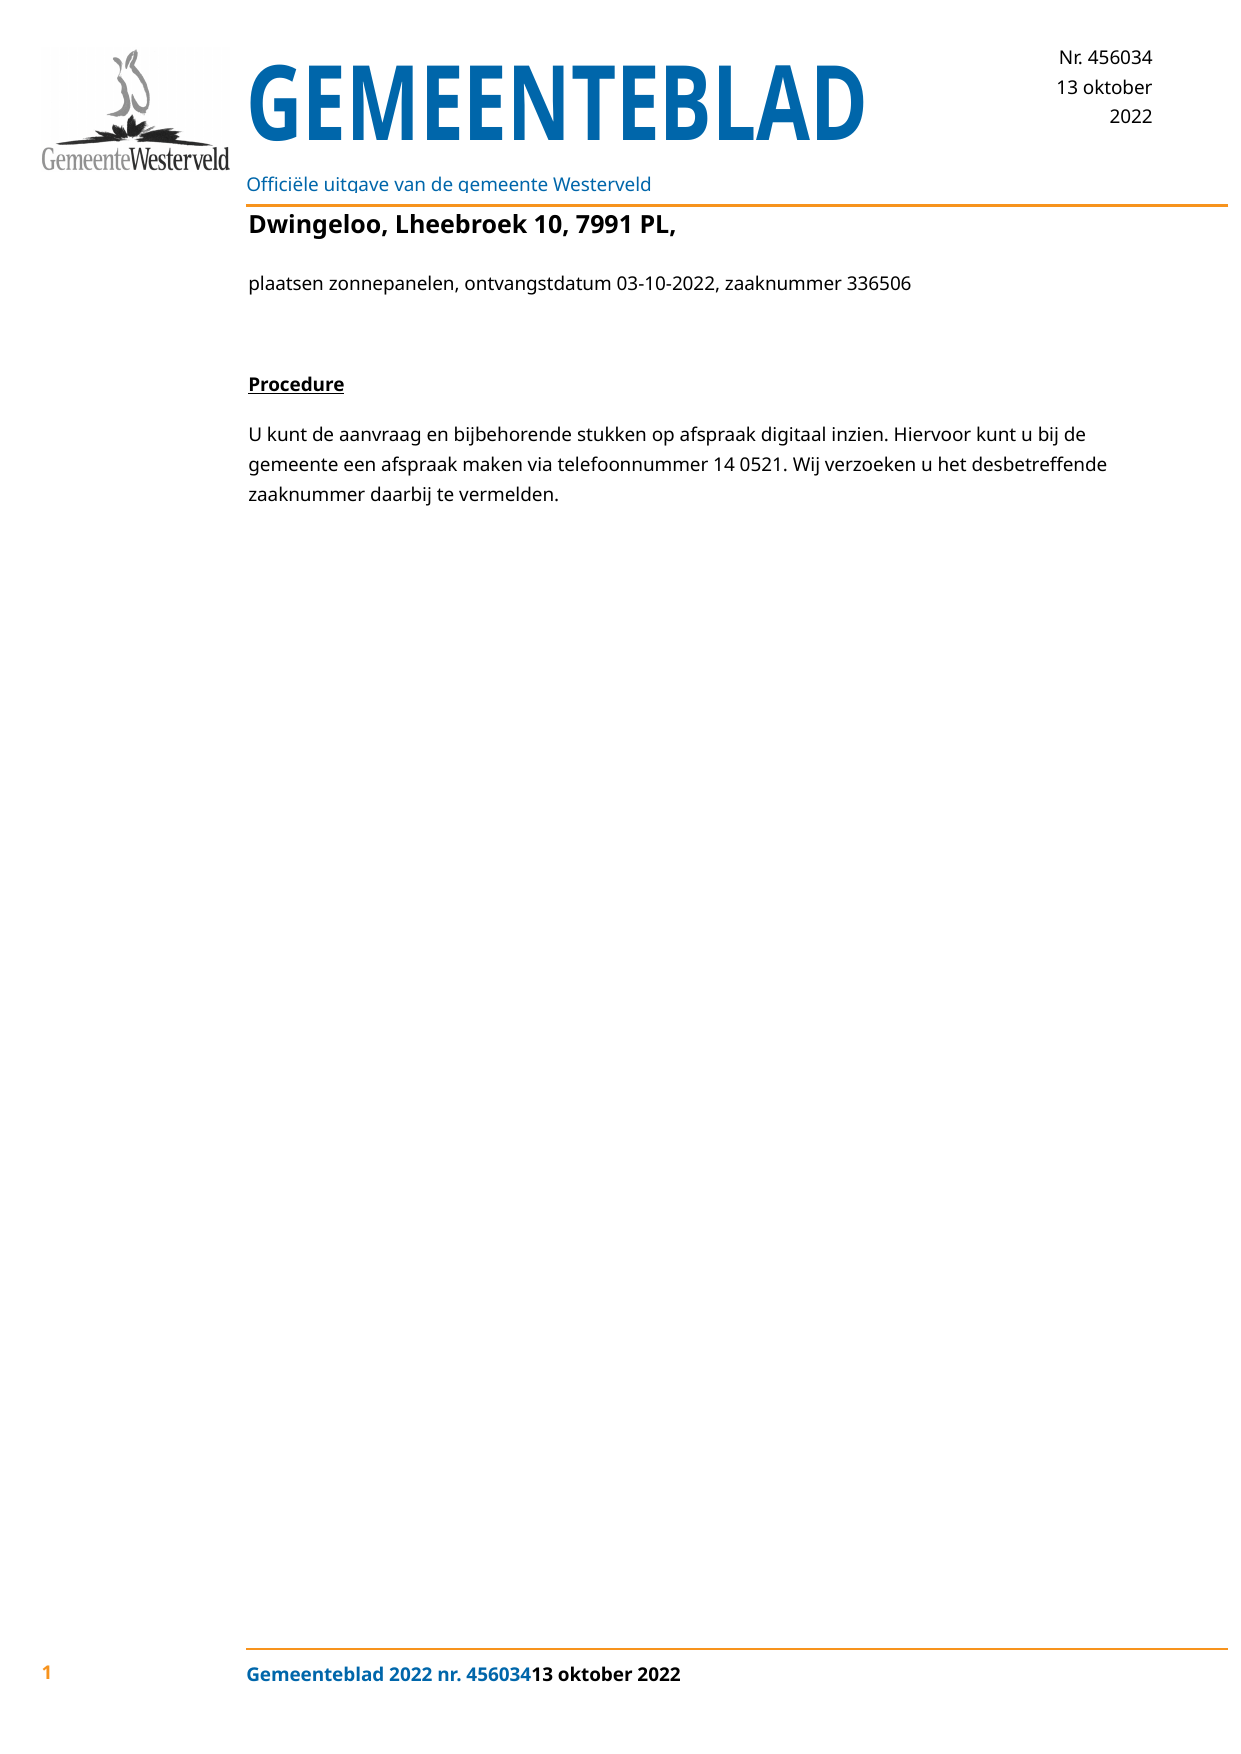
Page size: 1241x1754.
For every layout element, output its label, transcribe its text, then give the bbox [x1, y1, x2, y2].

text plaatsen zonnepanelen, ontvangstdatum 03-10-2022, zaaknummer 336506 [248, 270, 1152, 296]
text U kunt de aanvraag en bijbehorende stukken op afspraak digitaal inzien. Hiervoor kunt u bij de gemeente een afspraak maken via telefoonnummer 14 0521. Wij verzoeken u het desbetreffende zaaknummer daarbij te vermelden. [248, 422, 1152, 506]
text Dwingeloo, Lheebroek 10, 7991 PL, [248, 207, 1152, 241]
picture [41, 47, 231, 172]
text Procedure [248, 371, 1152, 397]
